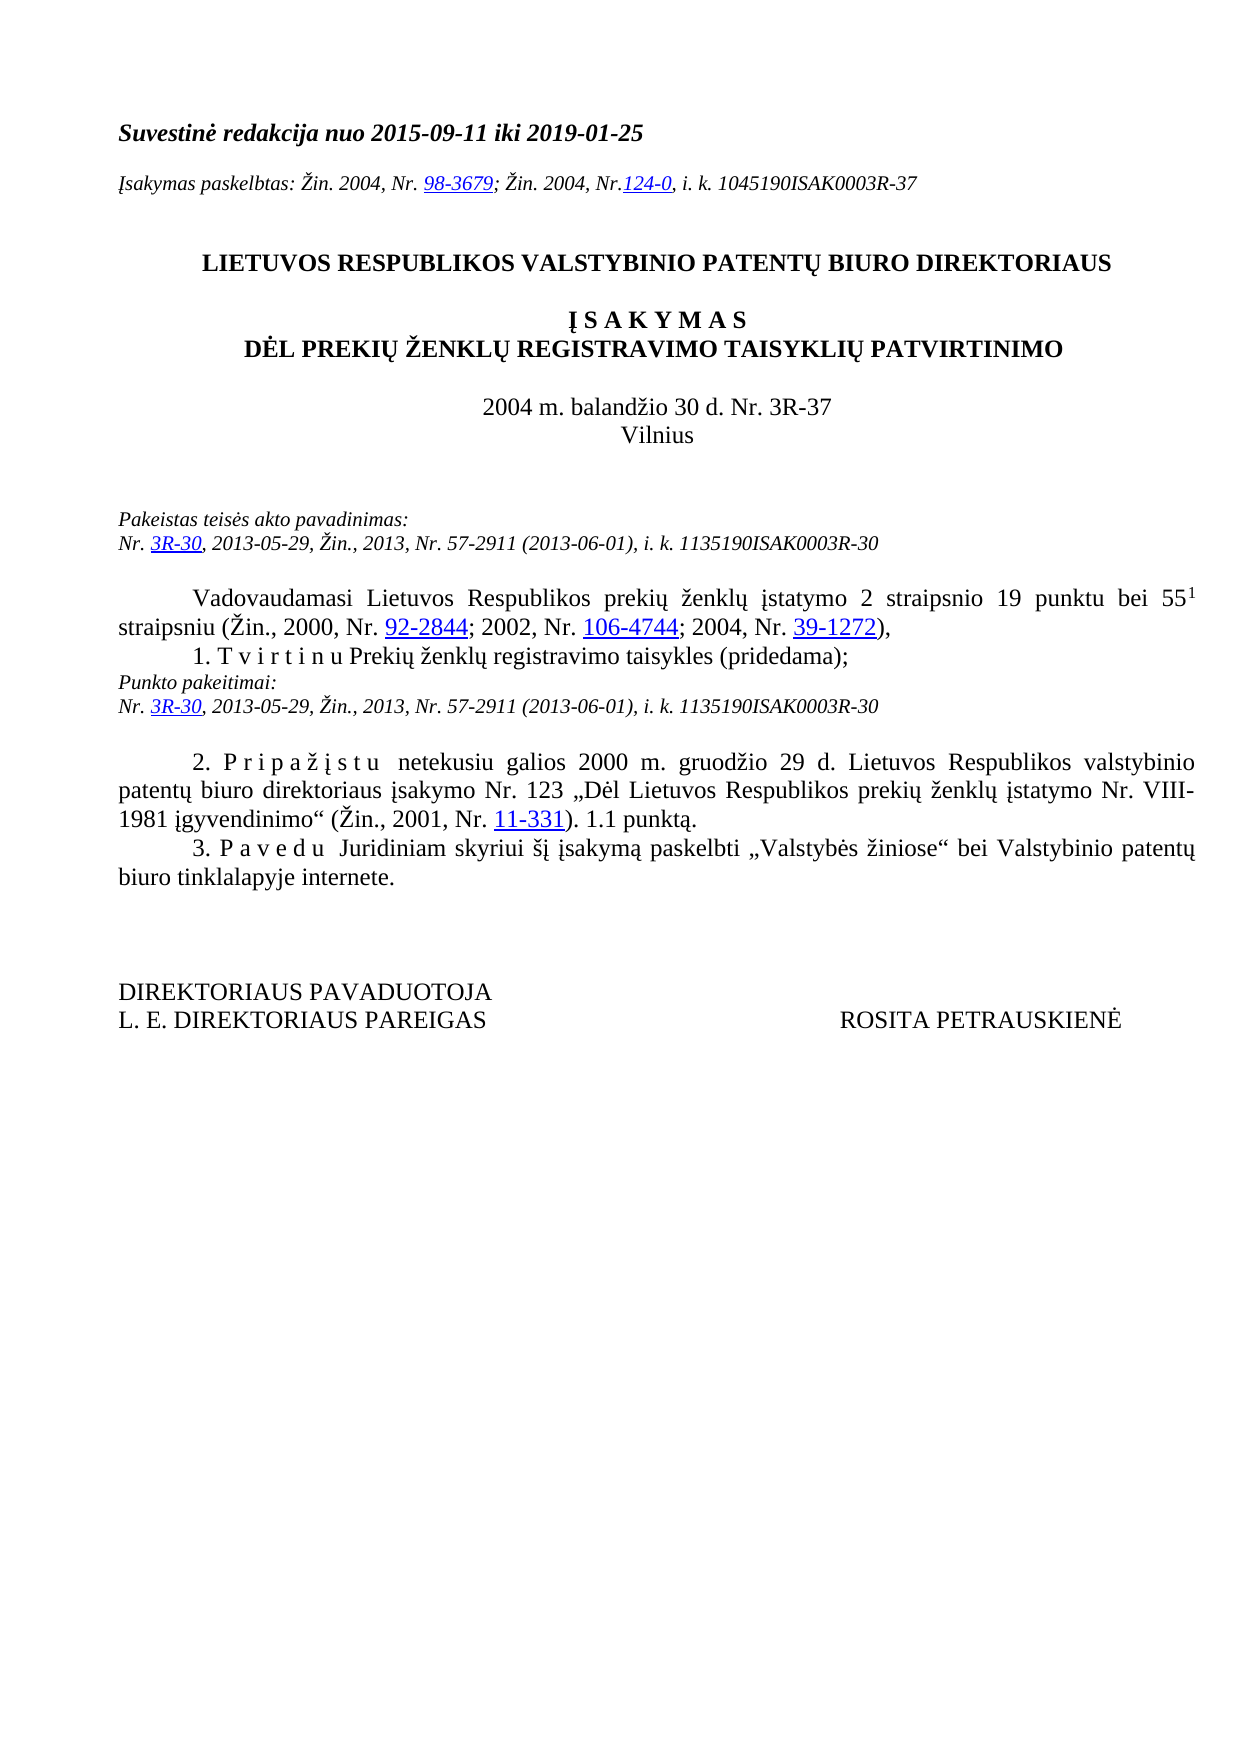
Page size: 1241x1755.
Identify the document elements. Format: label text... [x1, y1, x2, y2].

text Įsakymas paskelbtas: Žin. 2004, Nr. 98-3679; Žin. 2004, Nr.124-0, i. k. 1045190ISAK0003R-37 [118, 171, 1196, 195]
text Nr. 3R-30, 2013-05-29, Žin., 2013, Nr. 57-2911 (2013-06-01), i. k. 1135190ISAK0003R-30 [118, 694, 1196, 718]
text DIREKTORIAUS PAVADUOTOJA [118, 977, 1196, 1005]
text 2. Pripažįstu netekusiu galios 2000 m. gruodžio 29 d. Lietuvos Respublikos valstybinio patentų biuro direktoriaus įsakymo Nr. 123 „Dėl Lietuvos Respublikos prekių ženklų įstatymo Nr. VIII-1981 įgyvendinimo“ (Žin., 2001, Nr. 11-331). 1.1 punktą. [118, 747, 1196, 833]
text Suvestinė redakcija nuo 2015-09-11 iki 2019-01-25 [118, 118, 1196, 147]
text 3. Pavedu Juridiniam skyriui šį įsakymą paskelbti „Valstybės žiniose“ bei Valstybinio patentų biuro tinklalapyje internete. [118, 833, 1196, 890]
text DĖL PREKIŲ ŽENKLŲ REGISTRAVIMO TAISYKLIŲ PATVIRTINIMO [118, 334, 1196, 363]
text Pakeistas teisės akto pavadinimas: [118, 507, 1196, 531]
text Vadovaudamasi Lietuvos Respublikos prekių ženklų įstatymo 2 straipsnio 19 punktu bei 551 straipsniu (Žin., 2000, Nr. 92-2844; 2002, Nr. 106-4744; 2004, Nr. 39-1272), [118, 583, 1196, 641]
text 2004 m. balandžio 30 d. Nr. 3R-37 [118, 392, 1196, 420]
text LIETUVOS RESPUBLIKOS VALSTYBINIO PATENTŲ BIURO DIREKTORIAUS [118, 248, 1196, 277]
text Vilnius [118, 420, 1196, 449]
text L. E. DIREKTORIAUS PAREIGAS ROSITA PETRAUSKIENĖ [118, 1005, 1196, 1034]
text Į S A K Y M A S [118, 305, 1196, 334]
text Nr. 3R-30, 2013-05-29, Žin., 2013, Nr. 57-2911 (2013-06-01), i. k. 1135190ISAK0003R-30 [118, 531, 1196, 555]
text 1. T v i r t i n u Prekių ženklų registravimo taisykles (pridedama); [118, 641, 1196, 670]
text Punkto pakeitimai: [118, 670, 1196, 694]
